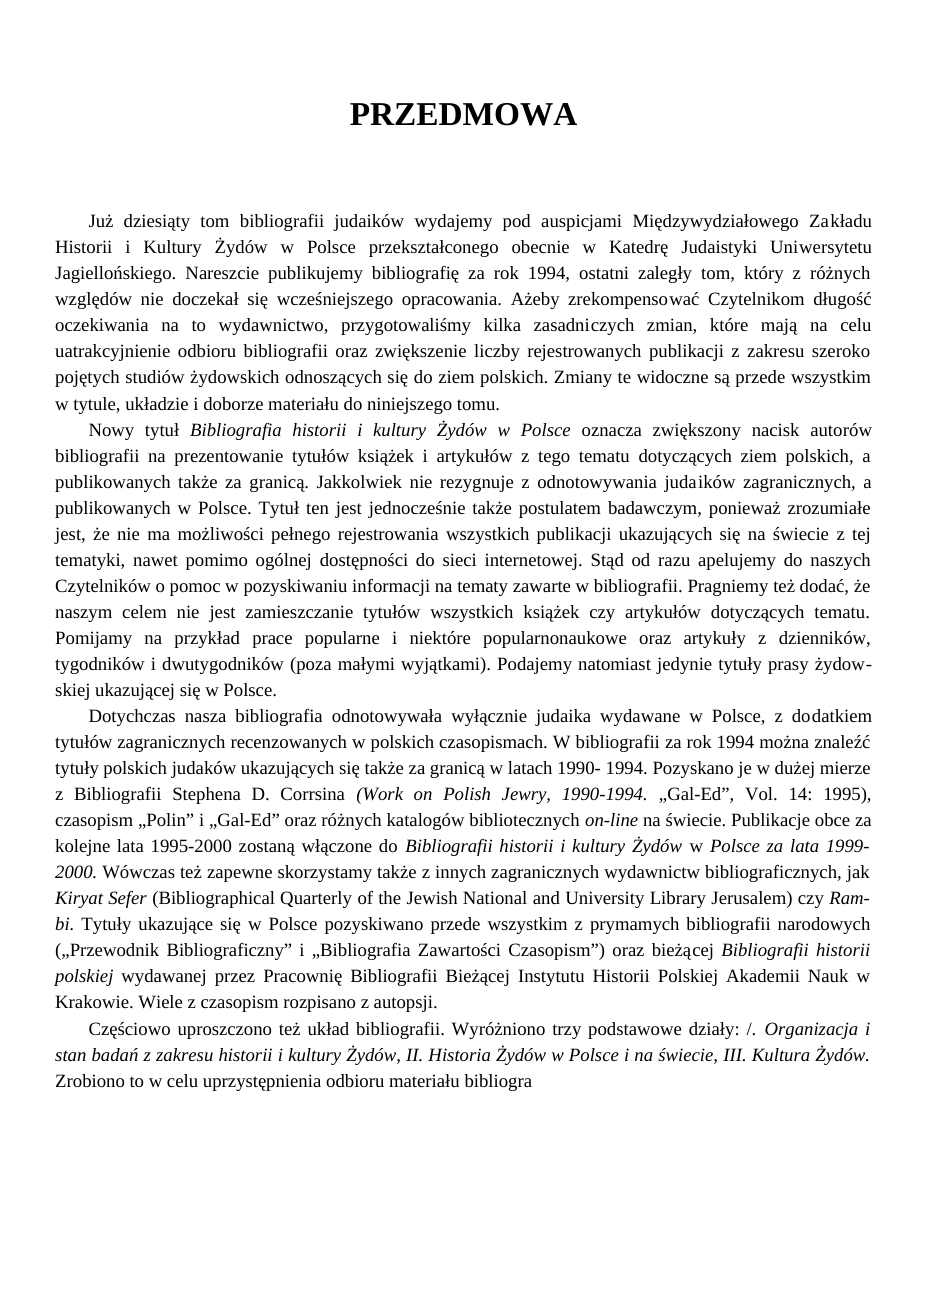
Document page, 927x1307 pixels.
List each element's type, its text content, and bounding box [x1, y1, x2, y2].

text Już dziesiąty tom bibliografii judaików wydajemy pod auspicjami Międzywydziałowego Za­kładu Historii i Kultury Żydów w Polsce przekształconego obecnie w Katedrę Judaistyki Uni­wersytetu Jagiellońskiego. Nareszcie publikujemy bibliografię za rok 1994, ostatni zaległy tom, który z różnych względów nie doczekał się wcześniejszego opracowania. Ażeby zrekompenso­wać Czytelnikom długość oczekiwania na to wydawnictwo, przygotowaliśmy kilka zasadni­czych zmian, które mają na celu uatrakcyjnienie odbioru bibliografii oraz zwiększenie liczby rejestrowanych publikacji z zakresu szeroko pojętych studiów żydowskich odnoszących się do ziem polskich. Zmiany te widoczne są przede wszystkim w tytule, układzie i doborze materiału do niniejszego tomu. [55, 210, 872, 414]
text Częściowo uproszczono też układ bibliografii. Wyróżniono trzy podstawowe działy: /. Or­ganizacja i stan badań z zakresu historii i kultury Żydów, II. Historia Żydów w Polsce i na świecie, III. Kultura Żydów. Zrobiono to w celu uprzystępnienia odbioru materiału bibliogra­ [55, 1017, 872, 1091]
subtitle PRZEDMOWA [55, 94, 872, 133]
text Nowy tytuł Bibliografia historii i kultury Żydów w Polsce oznacza zwiększony nacisk auto­rów bibliografii na prezentowanie tytułów książek i artykułów z tego tematu dotyczących ziem polskich, a publikowanych także za granicą. Jakkolwiek nie rezygnuje z odnotowywania juda­ików zagranicznych, a publikowanych w Polsce. Tytuł ten jest jednocześnie także postulatem badawczym, ponieważ zrozumiałe jest, że nie ma możliwości pełnego rejestrowania wszystkich publikacji ukazujących się na świecie z tej tematyki, nawet pomimo ogólnej dostępności do sieci internetowej. Stąd od razu apelujemy do naszych Czytelników o pomoc w pozyskiwaniu informacji na tematy zawarte w bibliografii. Pragniemy też dodać, że naszym celem nie jest zamieszczanie tytułów wszystkich książek czy artykułów dotyczących tematu. Pomijamy na przykład prace popularne i niektóre popularnonaukowe oraz artykuły z dzienników, tygodników i dwutygodników (poza małymi wyjątkami). Podajemy natomiast jedynie tytuły prasy żydow­skiej ukazującej się w Polsce. [55, 418, 872, 701]
text Dotychczas nasza bibliografia odnotowywała wyłącznie judaika wydawane w Polsce, z do­datkiem tytułów zagranicznych recenzowanych w polskich czasopismach. W bibliografii za rok 1994 można znaleźć tytuły polskich judaków ukazujących się także za granicą w latach 1990- 1994. Pozyskano je w dużej mierze z Bibliografii Stephena D. Corrsina (Work on Polish Jewry, 1990-1994. „Gal-Ed”, Vol. 14: 1995), czasopism „Polin” i „Gal-Ed” oraz różnych katalogów bibliotecznych on-line na świecie. Publikacje obce za kolejne lata 1995-2000 zostaną włączone do Bibliografii historii i kultury Żydów w Polsce za lata 1999-2000. Wówczas też zapewne skorzystamy także z innych zagranicznych wydawnictw bibliograficznych, jak Kiryat Sefer (Bibliographical Quarterly of the Jewish National and University Library Jerusalem) czy Ram- bi. Tytuły ukazujące się w Polsce pozyskiwano przede wszystkim z prymamych bibliografii narodowych („Przewodnik Bibliograficzny” i „Bibliografia Zawartości Czasopism”) oraz bieżą­cej Bibliografii historii polskiej wydawanej przez Pracownię Bibliografii Bieżącej Instytutu Historii Polskiej Akademii Nauk w Krakowie. Wiele z czasopism rozpisano z autopsji. [55, 705, 872, 1013]
